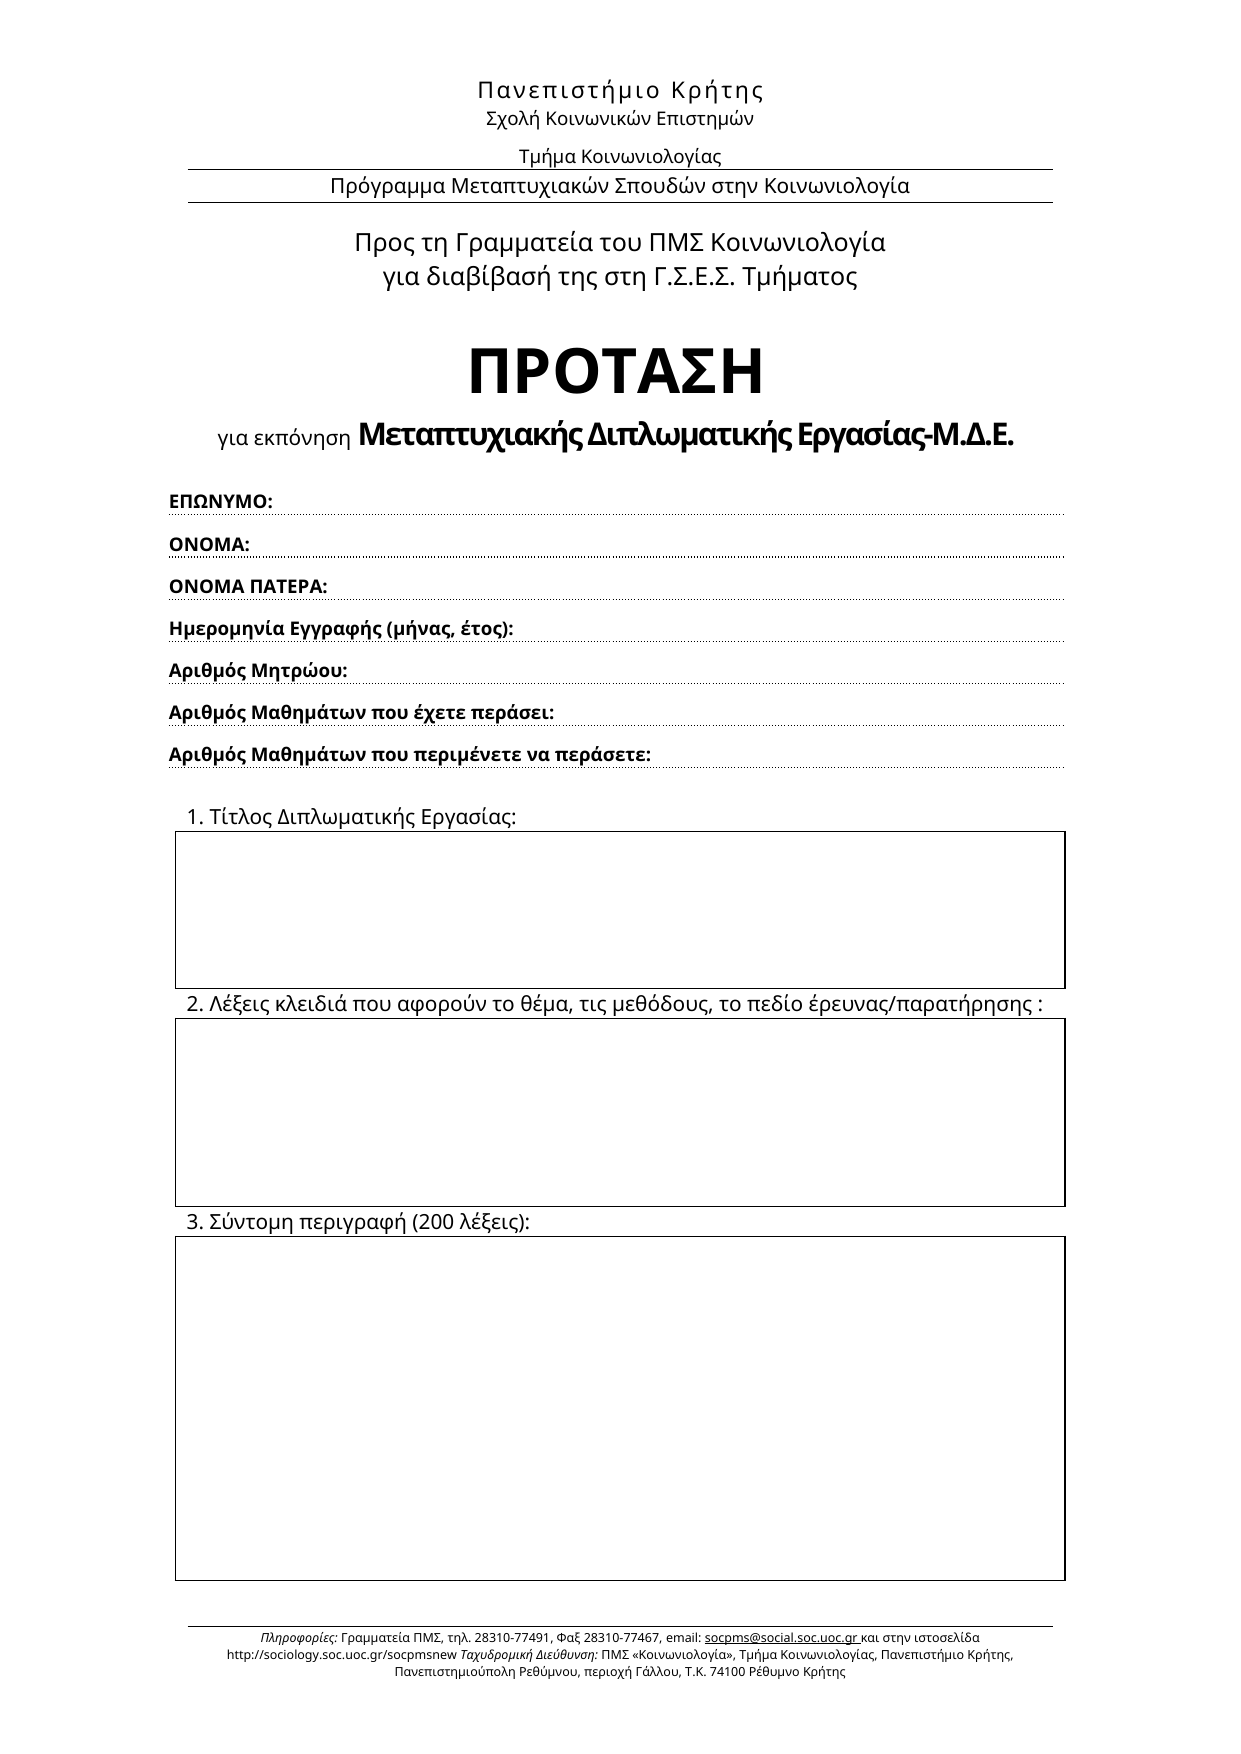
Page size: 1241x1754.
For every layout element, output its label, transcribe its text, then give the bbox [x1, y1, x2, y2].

table_cell 3. Σύντομη περιγραφή (200 λέξεις): [175, 1207, 1065, 1236]
table_cell 2. Λέξεις κλειδιά που αφορούν το θέμα, τις μεθόδους, το πεδίο έρευνας/παρατήρησης : [175, 989, 1065, 1018]
table_cell ΟΝΟΜΑ ΠΑΤΕΡΑ: [169, 556, 1064, 598]
table_cell [176, 1237, 1064, 1580]
table_cell ΟΝΟΜΑ: [169, 514, 1064, 556]
table_cell Αριθμός Μαθημάτων που έχετε περάσει: [169, 683, 1064, 725]
subtitle για εκπόνηση Μεταπτυχιακής Διπλωματικής Εργασίας-Μ.Δ.Ε. [187, 412, 1053, 454]
text για διαβίβασή της στη Γ.Σ.Ε.Σ. Τμήματος [187, 259, 1053, 293]
table_cell Αριθμός Μητρώου: [169, 641, 1064, 683]
table_cell Ημερομηνία Εγγραφής (μήνας, έτος): [169, 599, 1064, 641]
table_cell Αριθμός Μαθημάτων που περιμένετε να περάσετε: [169, 725, 1064, 767]
table_header ΕΠΩΝΥΜΟ: [169, 489, 1064, 514]
table_cell [176, 832, 1064, 988]
table_cell [176, 1019, 1064, 1206]
text Προς τη Γραμματεία του ΠΜΣ Κοινωνιολογία [187, 225, 1053, 259]
subtitle ΠΡΟΤΑΣΗ [187, 327, 1053, 412]
table_header 1. Τίτλος Διπλωματικής Εργασίας: [175, 803, 1065, 831]
